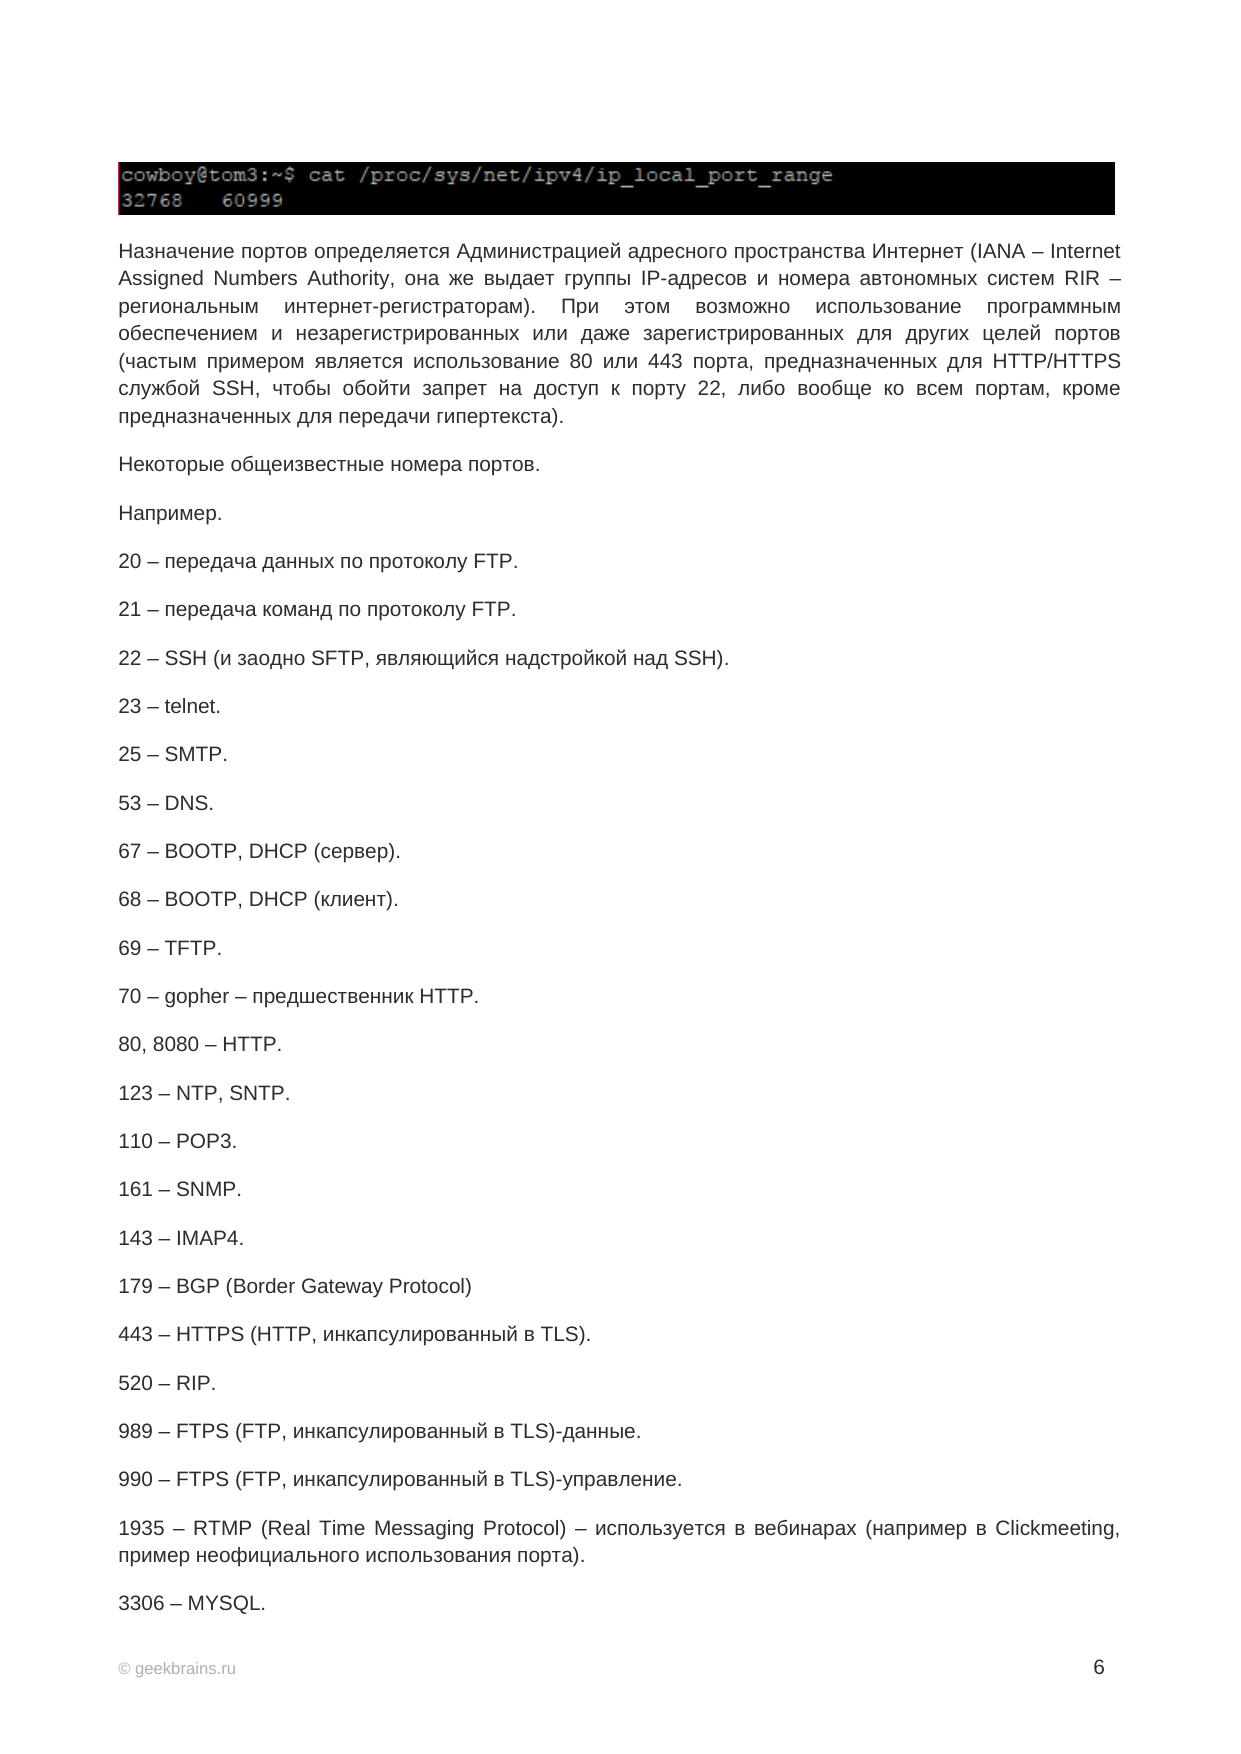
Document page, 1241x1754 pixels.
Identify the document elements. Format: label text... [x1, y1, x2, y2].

text 143 – IMAP4. [118, 1225, 1122, 1249]
text 989 – FTPS (FTP, инкапсулированный в TLS)-данные. [118, 1419, 1122, 1443]
text 179 – BGP (Border Gateway Protocol) [118, 1274, 1122, 1298]
text 68 – BOOTP, DHCP (клиент). [118, 887, 1122, 911]
text 990 – FTPS (FTP, инкапсулированный в TLS)-управление. [118, 1467, 1122, 1491]
text 110 – POP3. [118, 1129, 1122, 1153]
text 80, 8080 – HTTP. [118, 1032, 1122, 1056]
text 53 – DNS. [118, 790, 1122, 814]
text Некоторые общеизвестные номера портов. [118, 452, 1122, 476]
text 3306 – MYSQL. [118, 1591, 1122, 1615]
text 161 – SNMP. [118, 1177, 1122, 1201]
text 70 – gopher – предшественник HTTP. [118, 984, 1122, 1008]
text 1935 – RTMP (Real Time Messaging Protocol) – используется в вебинарах (например в Clickmeeting, пример неофициального использования порта). [118, 1515, 1122, 1567]
text 20 – передача данных по протоколу FTP. [118, 549, 1122, 573]
text 123 – NTP, SNTP. [118, 1080, 1122, 1104]
text 443 – HTTPS (HTTP, инкапсулированный в TLS). [118, 1322, 1122, 1346]
picture [118, 162, 1115, 215]
text 69 – TFTP. [118, 935, 1122, 959]
text 25 – SMTP. [118, 742, 1122, 766]
text 21 – передача команд по протоколу FTP. [118, 597, 1122, 621]
text Назначение портов определяется Администрацией адресного пространства Интернет (IANA – Internet Assigned Numbers Authority, она же выдает группы IP-адресов и номера автономных систем RIR – региональным интернет-регистраторам). При этом возможно использование программным обеспечением и незарегистрированных или даже зарегистрированных для других целей портов (частым примером является использование 80 или 443 порта, предназначенных для HTTP/HTTPS службой SSH, чтобы обойти запрет на доступ к порту 22, либо вообще ко всем портам, кроме предназначенных для передачи гипертекста). [118, 239, 1122, 428]
text 67 – BOOTP, DHCP (сервер). [118, 839, 1122, 863]
text 520 – RIP. [118, 1370, 1122, 1394]
text 22 – SSH (и заодно SFTP, являющийся надстройкой над SSH). [118, 645, 1122, 669]
text Например. [118, 500, 1122, 524]
text 23 – telnet. [118, 694, 1122, 718]
